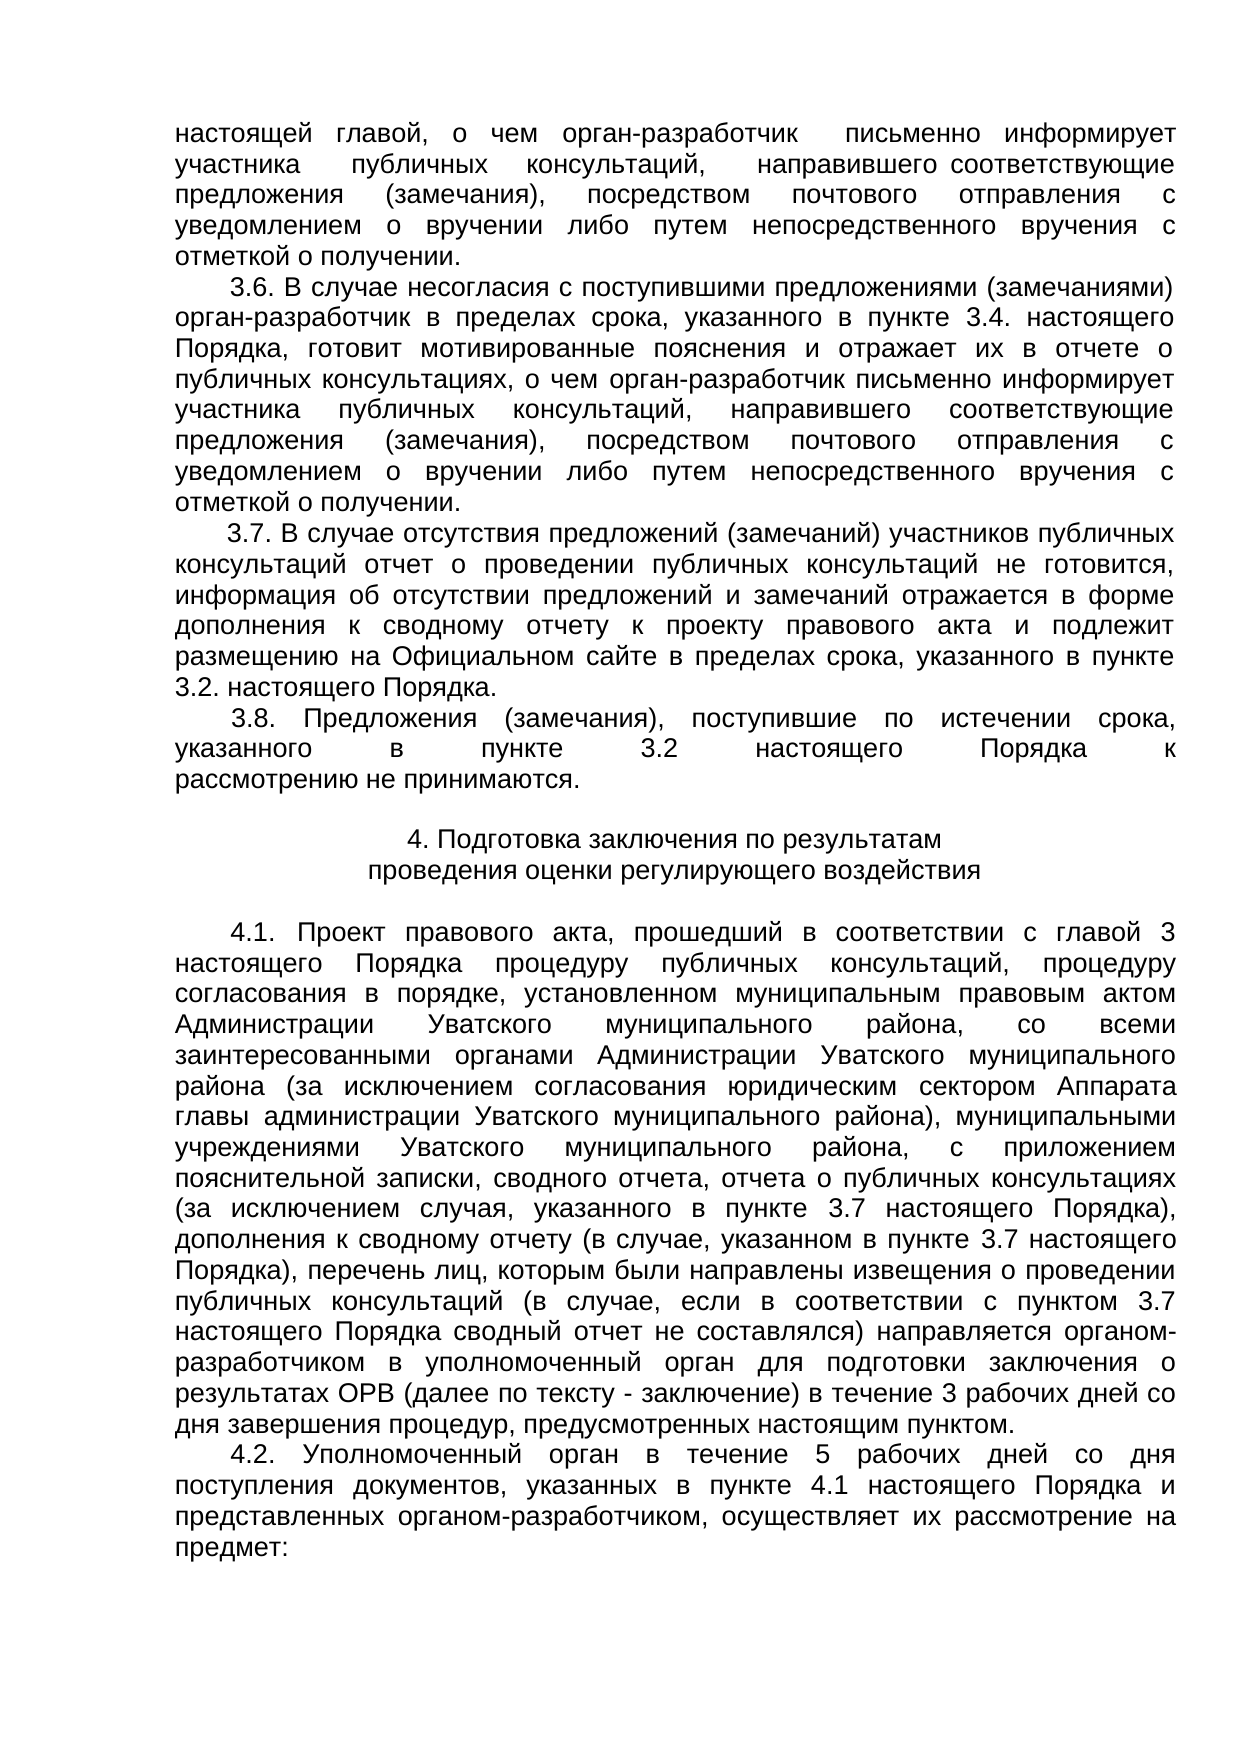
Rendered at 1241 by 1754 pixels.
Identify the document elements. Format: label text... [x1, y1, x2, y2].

text 4. Подготовка заключения по результатам проведения оценки регулирующего воздействия [330, 824, 1019, 885]
list 3.7. В случае отсутствия предложений (замечаний) участников публичных консультаций отчет о проведении публичных консультаций не готовится, информация об отсутствии предложений и замечаний отражается в форме дополнения к сводному отчету к проекту правового акта и подлежит размещению на Официальном сайте в пределах срока, указанного в пункте 3.2. настоящего Порядка. [174, 518, 1175, 702]
list Проект правового акта, прошедший в соответствии с главой 3 настоящего Порядка процедуру публичных консультаций, процедуру согласования в порядке, установленном муниципальным правовым актом Администрации Уватского муниципального района, со всеми заинтересованными органами Администрации Уватского муниципального района (за исключением согласования юридическим сектором Аппарата главы администрации Уватского муниципального района), муниципальными учреждениями Уватского муниципального района, с приложением пояснительной записки, сводного отчета, отчета о публичных консультациях (за исключением случая, указанного в пункте 3.7 настоящего Порядка), дополнения к сводному отчету (в случае, указанном в пункте 3.7 настоящего Порядка), перечень лиц, которым были направлены извещения о проведении публичных консультаций (в случае, если в соответствии с пунктом 3.7 настоящего Порядка сводный отчет не составлялся) направляется органом-разработчиком в уполномоченный орган для подготовки заключения о результатах ОРВ (далее по тексту - заключение) в течение 3 рабочих дней со дня завершения процедур, предусмотренных настоящим пунктом. [174, 917, 1177, 1439]
text 3.8. Предложения (замечания), поступившие по истечении срока, указанного в пункте 3.2 настоящего Порядка к рассмотрению не принимаются. [174, 702, 1177, 794]
text 4.2. Уполномоченный орган в течение 5 рабочих дней со дня поступления документов, указанных в пункте 4.1 настоящего Порядка и представленных органом-разработчиком, осуществляет их рассмотрение на предмет: [174, 1439, 1177, 1562]
list 3.6. В случае несогласия с поступившими предложениями (замечаниями) орган-разработчик в пределах срока, указанного в пункте 3.4. настоящего Порядка, готовит мотивированные пояснения и отражает их в отчете о публичных консультациях, о чем орган-разработчик письменно информирует участника публичных консультаций, направившего соответствующие предложения (замечания), посредством почтового отправления с уведомлением о вручении либо путем непосредственного вручения с отметкой о получении. [174, 271, 1174, 517]
text настоящей главой, о чем орган-разработчик письменно информирует участника публичных консультаций, направившего соответствующие предложения (замечания), посредством почтового отправления с уведомлением о вручении либо путем непосредственного вручения с отметкой о получении. [174, 118, 1177, 271]
